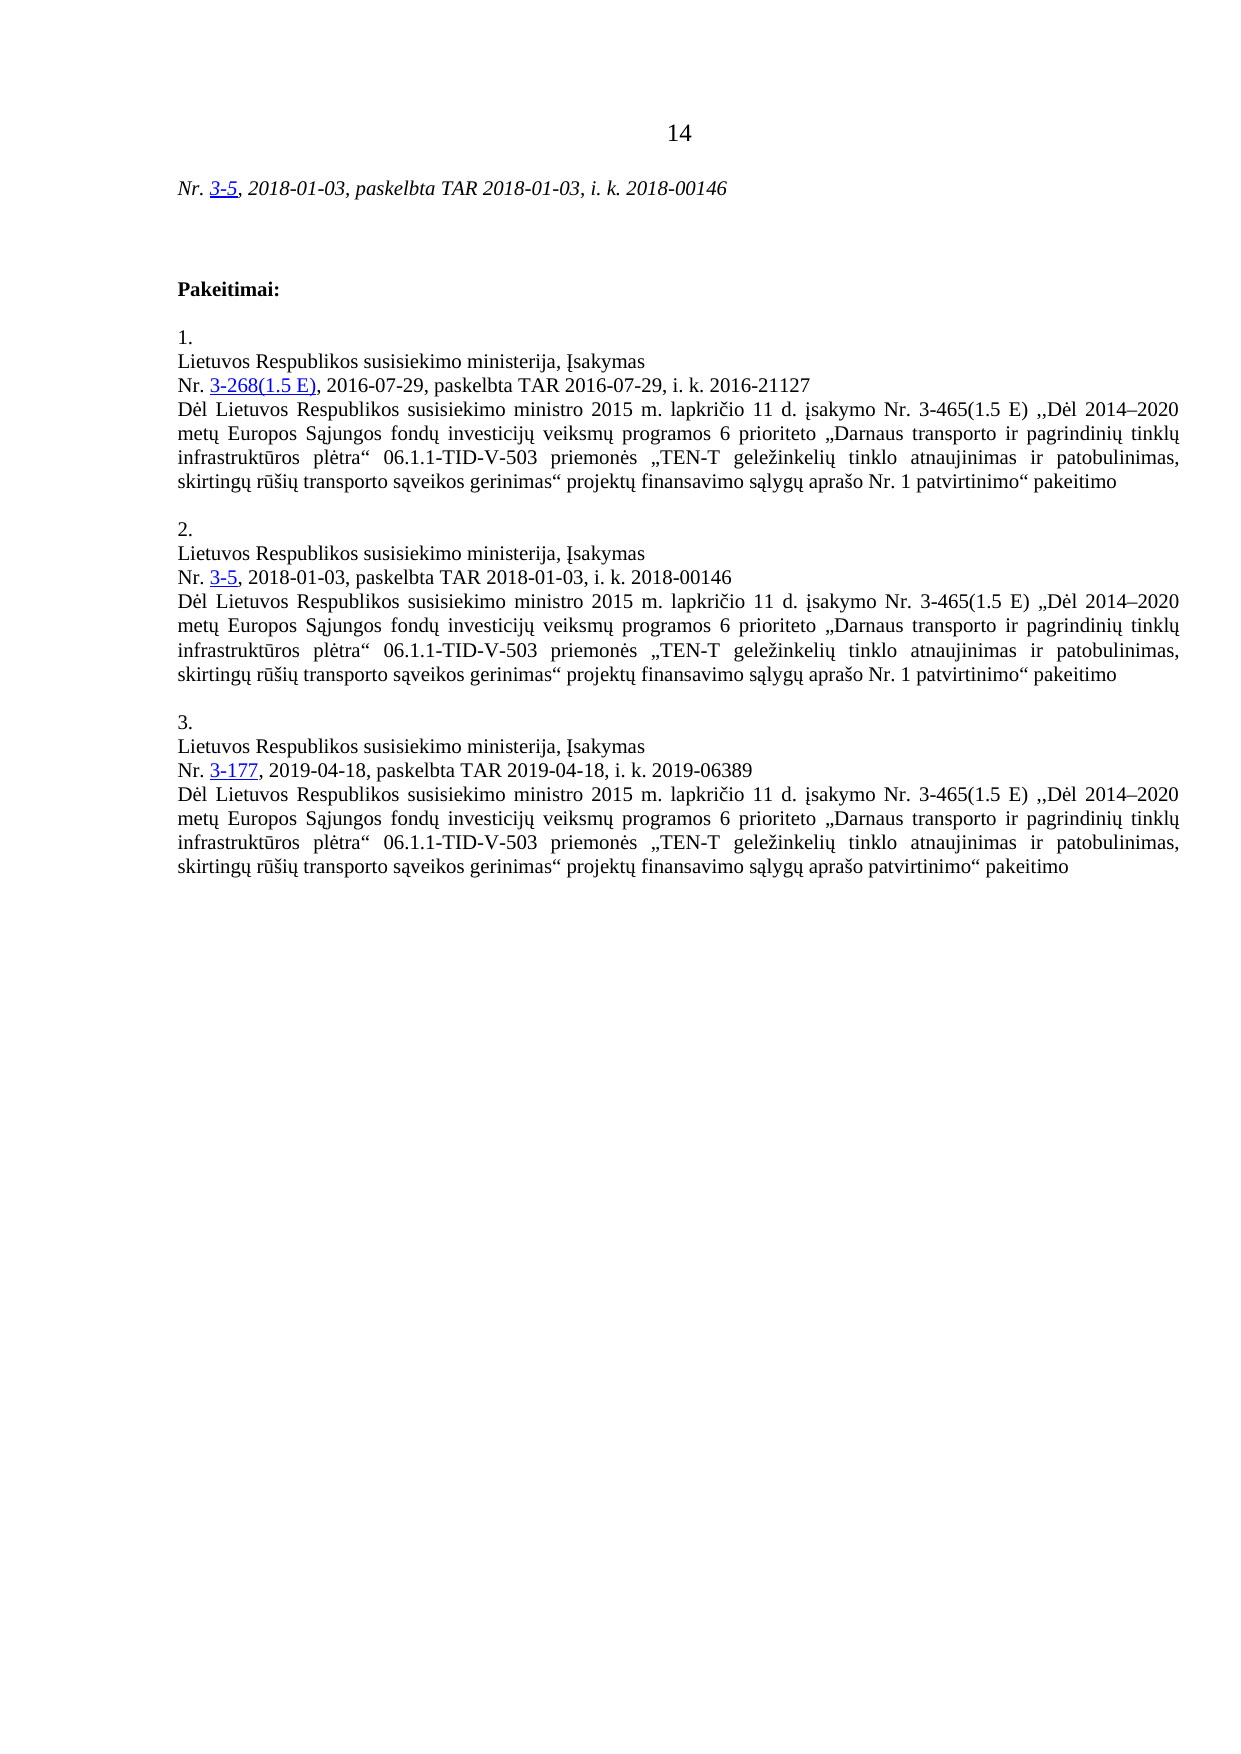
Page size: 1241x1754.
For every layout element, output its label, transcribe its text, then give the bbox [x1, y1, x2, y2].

text Nr. 3-5, 2018-01-03, paskelbta TAR 2018-01-03, i. k. 2018-00146 [177, 565, 1181, 589]
text 2. [177, 517, 1181, 541]
text Nr. 3-268(1.5 E), 2016-07-29, paskelbta TAR 2016-07-29, i. k. 2016-21127 [177, 373, 1181, 397]
text Pakeitimai: [177, 277, 1181, 301]
text 3. [177, 710, 1181, 734]
text Dėl Lietuvos Respublikos susisiekimo ministro 2015 m. lapkričio 11 d. įsakymo Nr. 3-465(1.5 E) ,,Dėl 2014–2020 metų Europos Sąjungos fondų investicijų veiksmų programos 6 prioriteto „Darnaus transporto ir pagrindinių tinklų infrastruktūros plėtra“ 06.1.1-TID-V-503 priemonės „TEN-T geležinkelių tinklo atnaujinimas ir patobulinimas, skirtingų rūšių transporto sąveikos gerinimas“ projektų finansavimo sąlygų aprašo patvirtinimo“ pakeitimo [177, 782, 1181, 878]
text 1. [177, 325, 1181, 349]
text Dėl Lietuvos Respublikos susisiekimo ministro 2015 m. lapkričio 11 d. įsakymo Nr. 3-465(1.5 E) ,,Dėl 2014–2020 metų Europos Sąjungos fondų investicijų veiksmų programos 6 prioriteto „Darnaus transporto ir pagrindinių tinklų infrastruktūros plėtra“ 06.1.1-TID-V-503 priemonės „TEN-T geležinkelių tinklo atnaujinimas ir patobulinimas, skirtingų rūšių transporto sąveikos gerinimas“ projektų finansavimo sąlygų aprašo Nr. 1 patvirtinimo“ pakeitimo [177, 397, 1181, 493]
text Nr. 3-5, 2018-01-03, paskelbta TAR 2018-01-03, i. k. 2018-00146 [177, 176, 1181, 200]
text Lietuvos Respublikos susisiekimo ministerija, Įsakymas [177, 541, 1181, 565]
text Lietuvos Respublikos susisiekimo ministerija, Įsakymas [177, 349, 1181, 373]
text Lietuvos Respublikos susisiekimo ministerija, Įsakymas [177, 734, 1181, 758]
text Nr. 3-177, 2019-04-18, paskelbta TAR 2019-04-18, i. k. 2019-06389 [177, 758, 1181, 782]
text Dėl Lietuvos Respublikos susisiekimo ministro 2015 m. lapkričio 11 d. įsakymo Nr. 3-465(1.5 E) „Dėl 2014–2020 metų Europos Sąjungos fondų investicijų veiksmų programos 6 prioriteto „Darnaus transporto ir pagrindinių tinklų infrastruktūros plėtra“ 06.1.1-TID-V-503 priemonės „TEN-T geležinkelių tinklo atnaujinimas ir patobulinimas, skirtingų rūšių transporto sąveikos gerinimas“ projektų finansavimo sąlygų aprašo Nr. 1 patvirtinimo“ pakeitimo [177, 589, 1181, 686]
